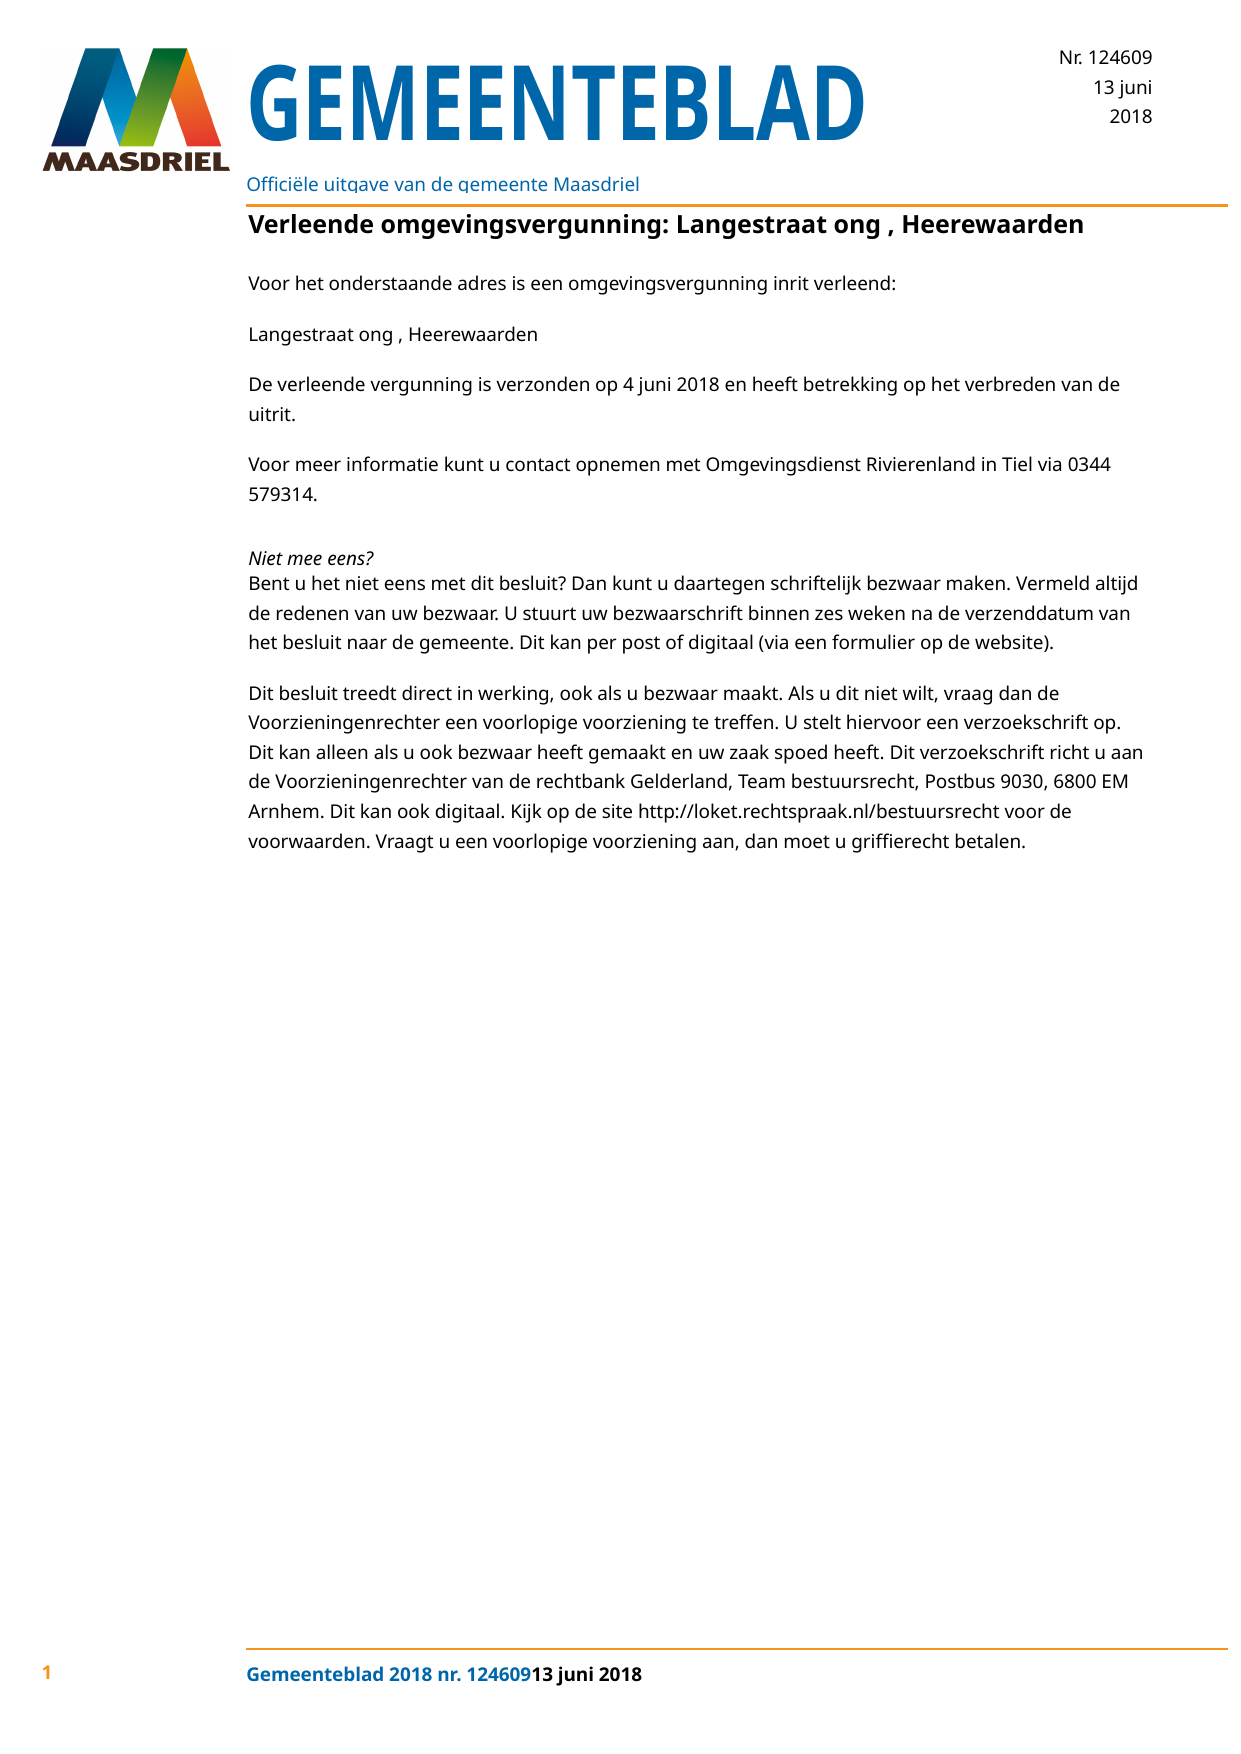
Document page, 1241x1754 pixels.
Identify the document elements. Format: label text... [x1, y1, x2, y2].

picture [41, 47, 231, 172]
text Voor meer informatie kunt u contact opnemen met Omgevingsdienst Rivierenland in Tiel via 0344 579314. [248, 451, 1152, 506]
text Dit besluit treedt direct in werking, ook als u bezwaar maakt. Als u dit niet wilt, vraag dan de Voorzieningenrechter een voorlopige voorziening te treffen. U stelt hiervoor een verzoekschrift op. Dit kan alleen als u ook bezwaar heeft gemaakt en uw zaak spoed heeft. Dit verzoekschrift richt u aan de Voorzieningenrechter van de rechtbank Gelderland, Team bestuursrecht, Postbus 9030, 6800 EM Arnhem. Dit kan ook digitaal. Kijk op de site http://loket.rechtspraak.nl/bestuursrecht voor de voorwaarden. Vraagt u een voorlopige voorziening aan, dan moet u griffierecht betalen. [248, 680, 1152, 854]
text Verleende omgevingsvergunning: Langestraat ong , Heerewaarden [248, 207, 1152, 241]
text Bent u het niet eens met dit besluit? Dan kunt u daartegen schriftelijk bezwaar maken. Vermeld altijd de redenen van uw bezwaar. U stuurt uw bezwaarschrift binnen zes weken na de verzenddatum van het besluit naar de gemeente. Dit kan per post of digitaal (via een formulier op de website). [248, 570, 1152, 655]
text Voor het onderstaande adres is een omgevingsvergunning inrit verleend: [248, 270, 1152, 296]
text Langestraat ong , Heerewaarden [248, 321, 1152, 346]
text De verleende vergunning is verzonden op 4 juni 2018 en heeft betrekking op het verbreden van de uitrit. [248, 371, 1152, 426]
text Niet mee eens? [248, 545, 1152, 570]
